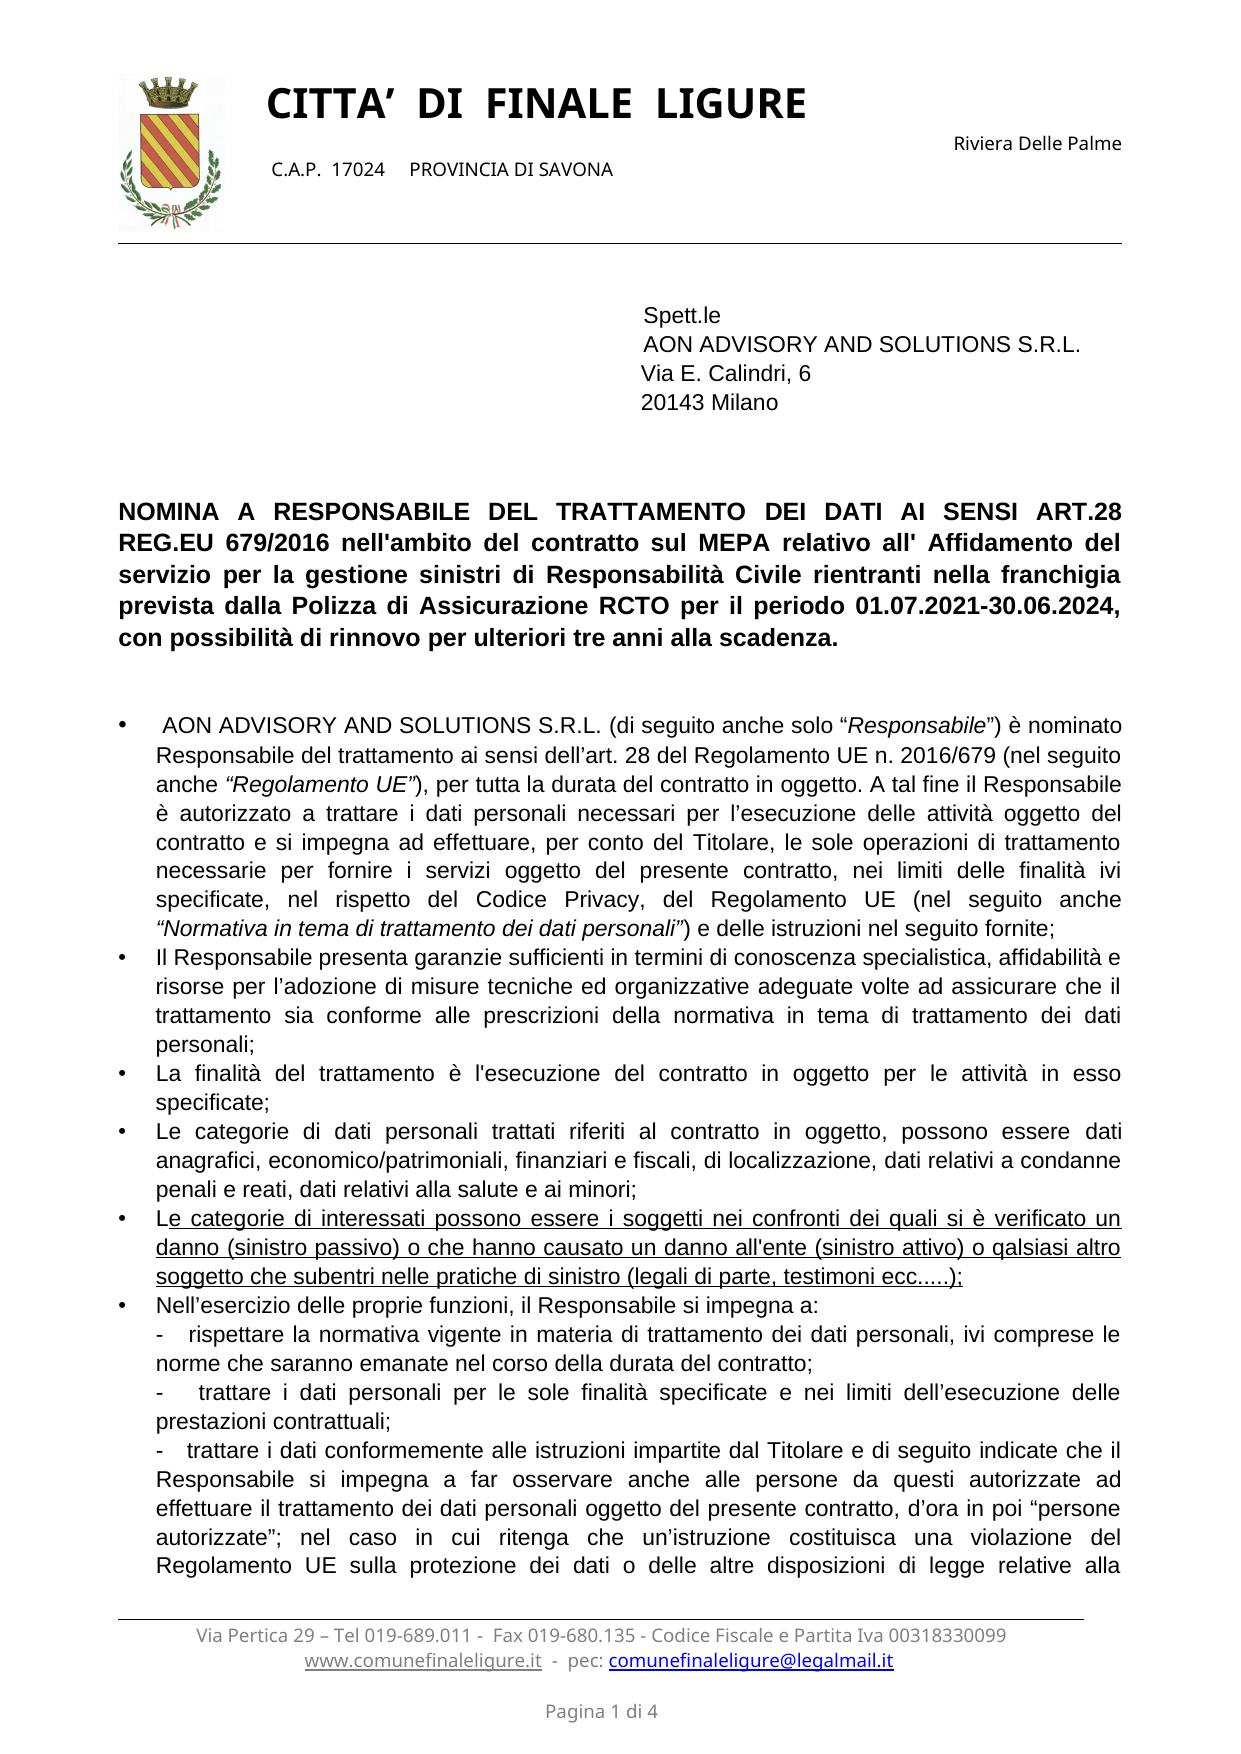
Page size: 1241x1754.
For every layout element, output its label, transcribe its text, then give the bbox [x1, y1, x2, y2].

text 20143 Milano [118, 389, 1122, 415]
list - rispettare la normativa vigente in materia di trattamento dei dati personali, ivi comprese le norme che saranno emanate nel corso della durata del contratto; [118, 1321, 1122, 1376]
list - trattare i dati personali per le sole finalità specificate e nei limiti dell’esecuzione delle prestazioni contrattuali; [118, 1379, 1122, 1434]
text Nomina a Responsabile del trattamento DEI DATI AI SENSI ART.28 REG.EU 679/2016 nell'ambito del contratto sul MEPA relativo all' Affidamento del servizio per la gestione sinistri di Responsabilità Civile rientranti nella franchigia prevista dalla Polizza di Assicurazione RCTO per il periodo 01.07.2021-30.06.2024, con possibilità di rinnovo per ulteriori tre anni alla scadenza. [118, 496, 1122, 651]
text Spett.le [118, 302, 1122, 328]
list - trattare i dati conformemente alle istruzioni impartite dal Titolare e di seguito indicate che il Responsabile si impegna a far osservare anche alle persone da questi autorizzate ad effettuare il trattamento dei dati personali oggetto del presente contratto, d’ora in poi “persone autorizzate”; nel caso in cui ritenga che un’istruzione costituisca una violazione del Regolamento UE sulla protezione dei dati o delle altre disposizioni di legge relative alla [118, 1437, 1122, 1579]
list AON ADVISORY AND SOLUTIONS S.R.L. (di seguito anche solo “Responsabile”) è nominato Responsabile del trattamento ai sensi dell’art. 28 del Regolamento UE n. 2016/679 (nel seguito anche “Regolamento UE”), per tutta la durata del contratto in oggetto. A tal fine il Responsabile è autorizzato a trattare i dati personali necessari per l’esecuzione delle attività oggetto del contratto e si impegna ad effettuare, per conto del Titolare, le sole operazioni di trattamento necessarie per fornire i servizi oggetto del presente contratto, nei limiti delle finalità ivi specificate, nel rispetto del Codice Privacy, del Regolamento UE (nel seguito anche “Normativa in tema di trattamento dei dati personali”) e delle istruzioni nel seguito fornite; [118, 712, 1122, 942]
picture [118, 73, 226, 232]
list Le categorie di interessati possono essere i soggetti nei confronti dei quali si è verificato un danno (sinistro passivo) o che hanno causato un danno all'ente (sinistro attivo) o qalsiasi altro soggetto che subentri nelle pratiche di sinistro (legali di parte, testimoni ecc.....); [118, 1205, 1122, 1289]
list Il Responsabile presenta garanzie sufficienti in termini di conoscenza specialistica, affidabilità e risorse per l’adozione di misure tecniche ed organizzative adeguate volte ad assicurare che il trattamento sia conforme alle prescrizioni della normativa in tema di trattamento dei dati personali; [118, 944, 1122, 1058]
text AON ADVISORY AND SOLUTIONS S.R.L. [118, 331, 1122, 357]
list Le categorie di dati personali trattati riferiti al contratto in oggetto, possono essere dati anagrafici, economico/patrimoniali, finanziari e fiscali, di localizzazione, dati relativi a condanne penali e reati, dati relativi alla salute e ai minori; [118, 1118, 1122, 1202]
list Nell’esercizio delle proprie funzioni, il Responsabile si impegna a: [118, 1292, 1122, 1318]
list La finalità del trattamento è l'esecuzione del contratto in oggetto per le attività in esso specificate; [118, 1060, 1122, 1116]
text Via E. Calindri, 6 [118, 360, 1122, 386]
